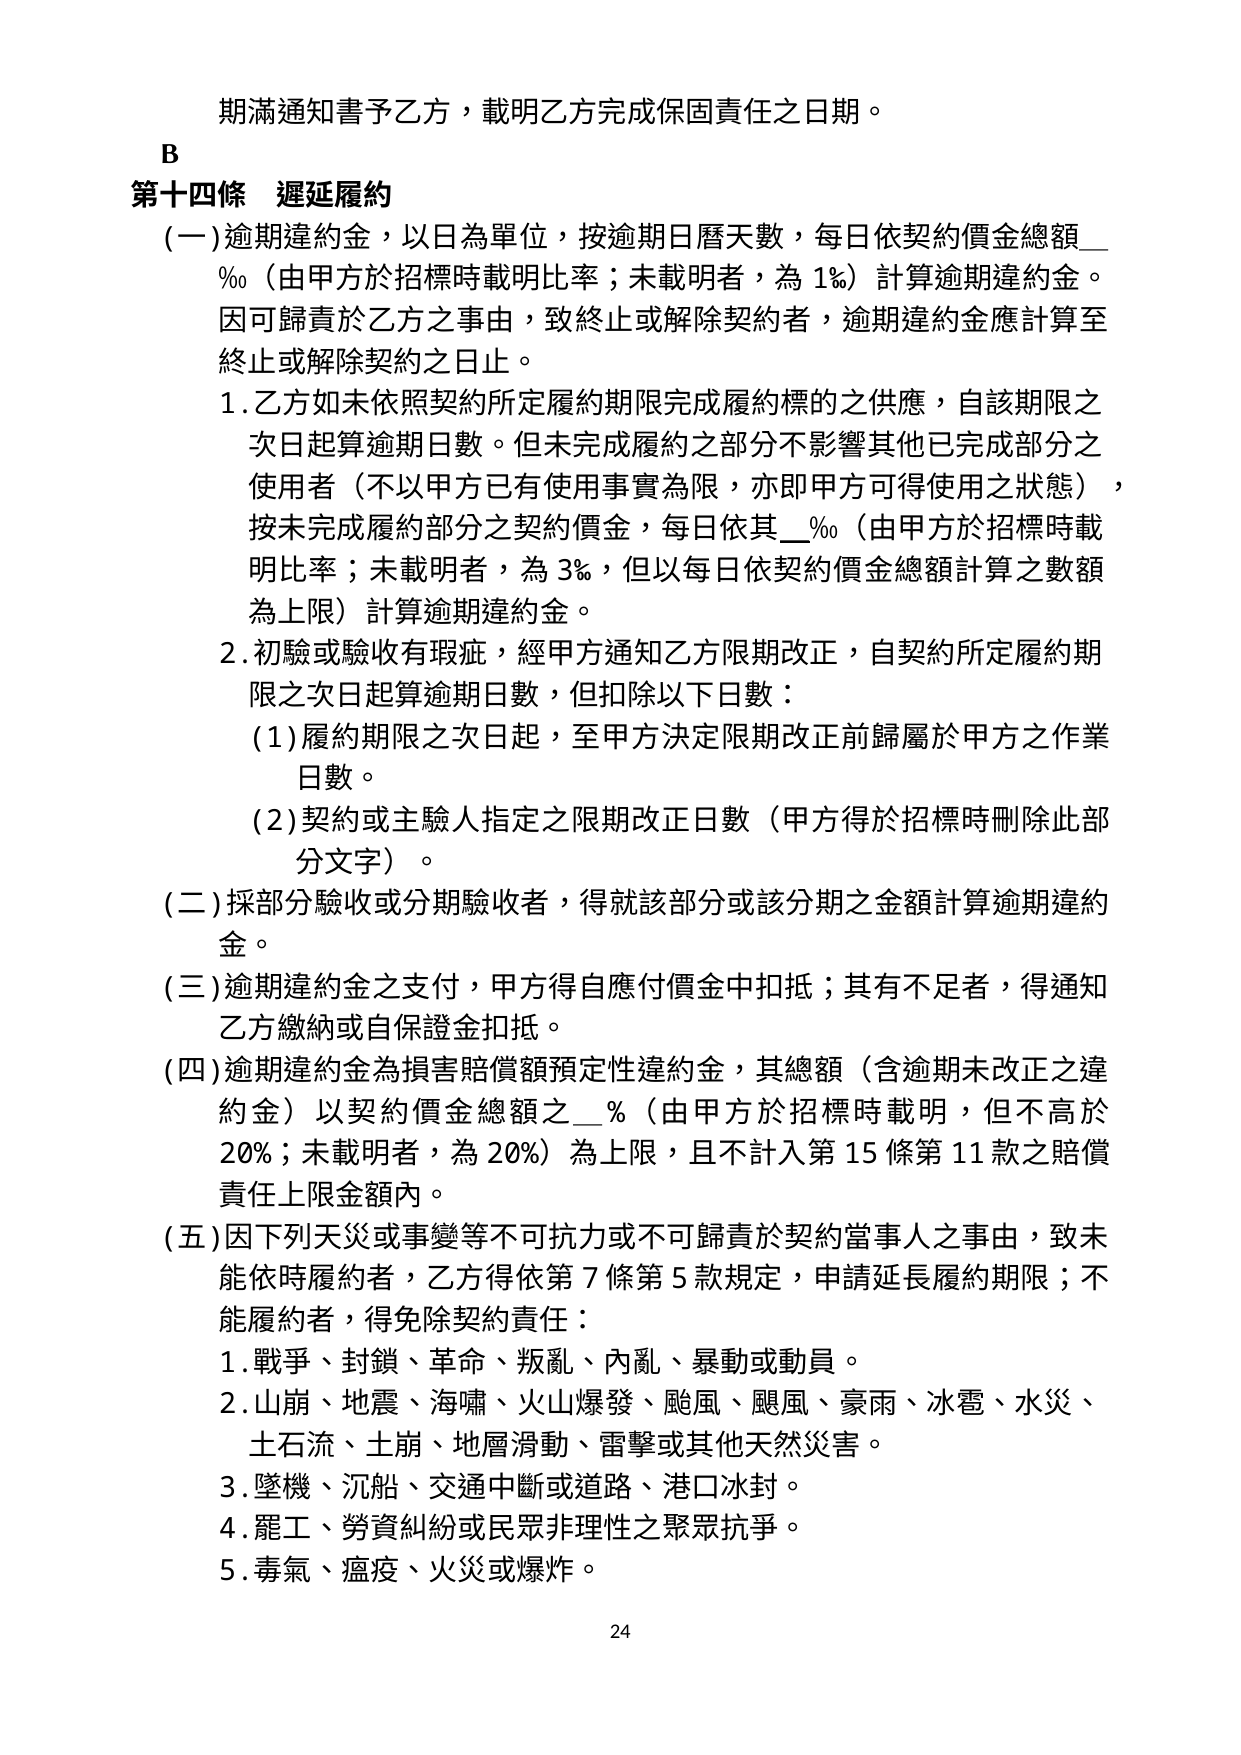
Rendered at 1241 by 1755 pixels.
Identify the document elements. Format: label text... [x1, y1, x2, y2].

text 期滿通知書予乙方，載明乙方完成保固責任之日期。 [159, 89, 1110, 130]
text 1.戰爭、封鎖、革命、叛亂、內亂、暴動或動員。 [218, 1339, 1104, 1380]
text  [159, 130, 1110, 172]
text (一)逾期違約金，以日為單位，按逾期日曆天數，每日依契約價金總額＿‰（由甲方於招標時載明比率；未載明者，為1‰）計算逾期違約金。因可歸責於乙方之事由，致終止或解除契約者，逾期違約金應計算至終止或解除契約之日止。 [159, 214, 1110, 380]
text (五)因下列天災或事變等不可抗力或不可歸責於契約當事人之事由，致未能依時履約者，乙方得依第7條第5款規定，申請延長履約期限；不能履約者，得免除契約責任： [159, 1214, 1110, 1339]
text 3.墜機、沉船、交通中斷或道路、港口冰封。 [218, 1464, 1104, 1505]
text 4.罷工、勞資糾紛或民眾非理性之聚眾抗爭。 [218, 1505, 1104, 1547]
text (三)逾期違約金之支付，甲方得自應付價金中扣抵；其有不足者，得通知乙方繳納或自保證金扣抵。 [159, 964, 1110, 1047]
text 第十四條 遲延履約 [130, 172, 1110, 214]
text (二)採部分驗收或分期驗收者，得就該部分或該分期之金額計算逾期違約金。 [159, 880, 1110, 964]
text (2)契約或主驗人指定之限期改正日數（甲方得於招標時刪除此部分文字）。 [248, 797, 1110, 880]
text 2.山崩、地震、海嘯、火山爆發、颱風、颶風、豪雨、冰雹、水災、土石流、土崩、地層滑動、雷擊或其他天然災害。 [218, 1380, 1104, 1464]
text (1)履約期限之次日起，至甲方決定限期改正前歸屬於甲方之作業日數。 [248, 714, 1110, 797]
text 5.毒氣、瘟疫、火災或爆炸。 [218, 1547, 1104, 1589]
text 1.乙方如未依照契約所定履約期限完成履約標的之供應，自該期限之次日起算逾期日數。但未完成履約之部分不影響其他已完成部分之使用者（不以甲方已有使用事實為限，亦即甲方可得使用之狀態），按未完成履約部分之契約價金，每日依其＿‰（由甲方於招標時載明比率；未載明者，為3‰，但以每日依契約價金總額計算之數額為上限）計算逾期違約金。 [218, 380, 1104, 630]
text (四)逾期違約金為損害賠償額預定性違約金，其總額（含逾期未改正之違約金）以契約價金總額之＿%（由甲方於招標時載明，但不高於20%；未載明者，為20%）為上限，且不計入第15條第11款之賠償責任上限金額內。 [159, 1047, 1110, 1214]
text 2.初驗或驗收有瑕疵，經甲方通知乙方限期改正，自契約所定履約期限之次日起算逾期日數，但扣除以下日數： [218, 630, 1104, 714]
